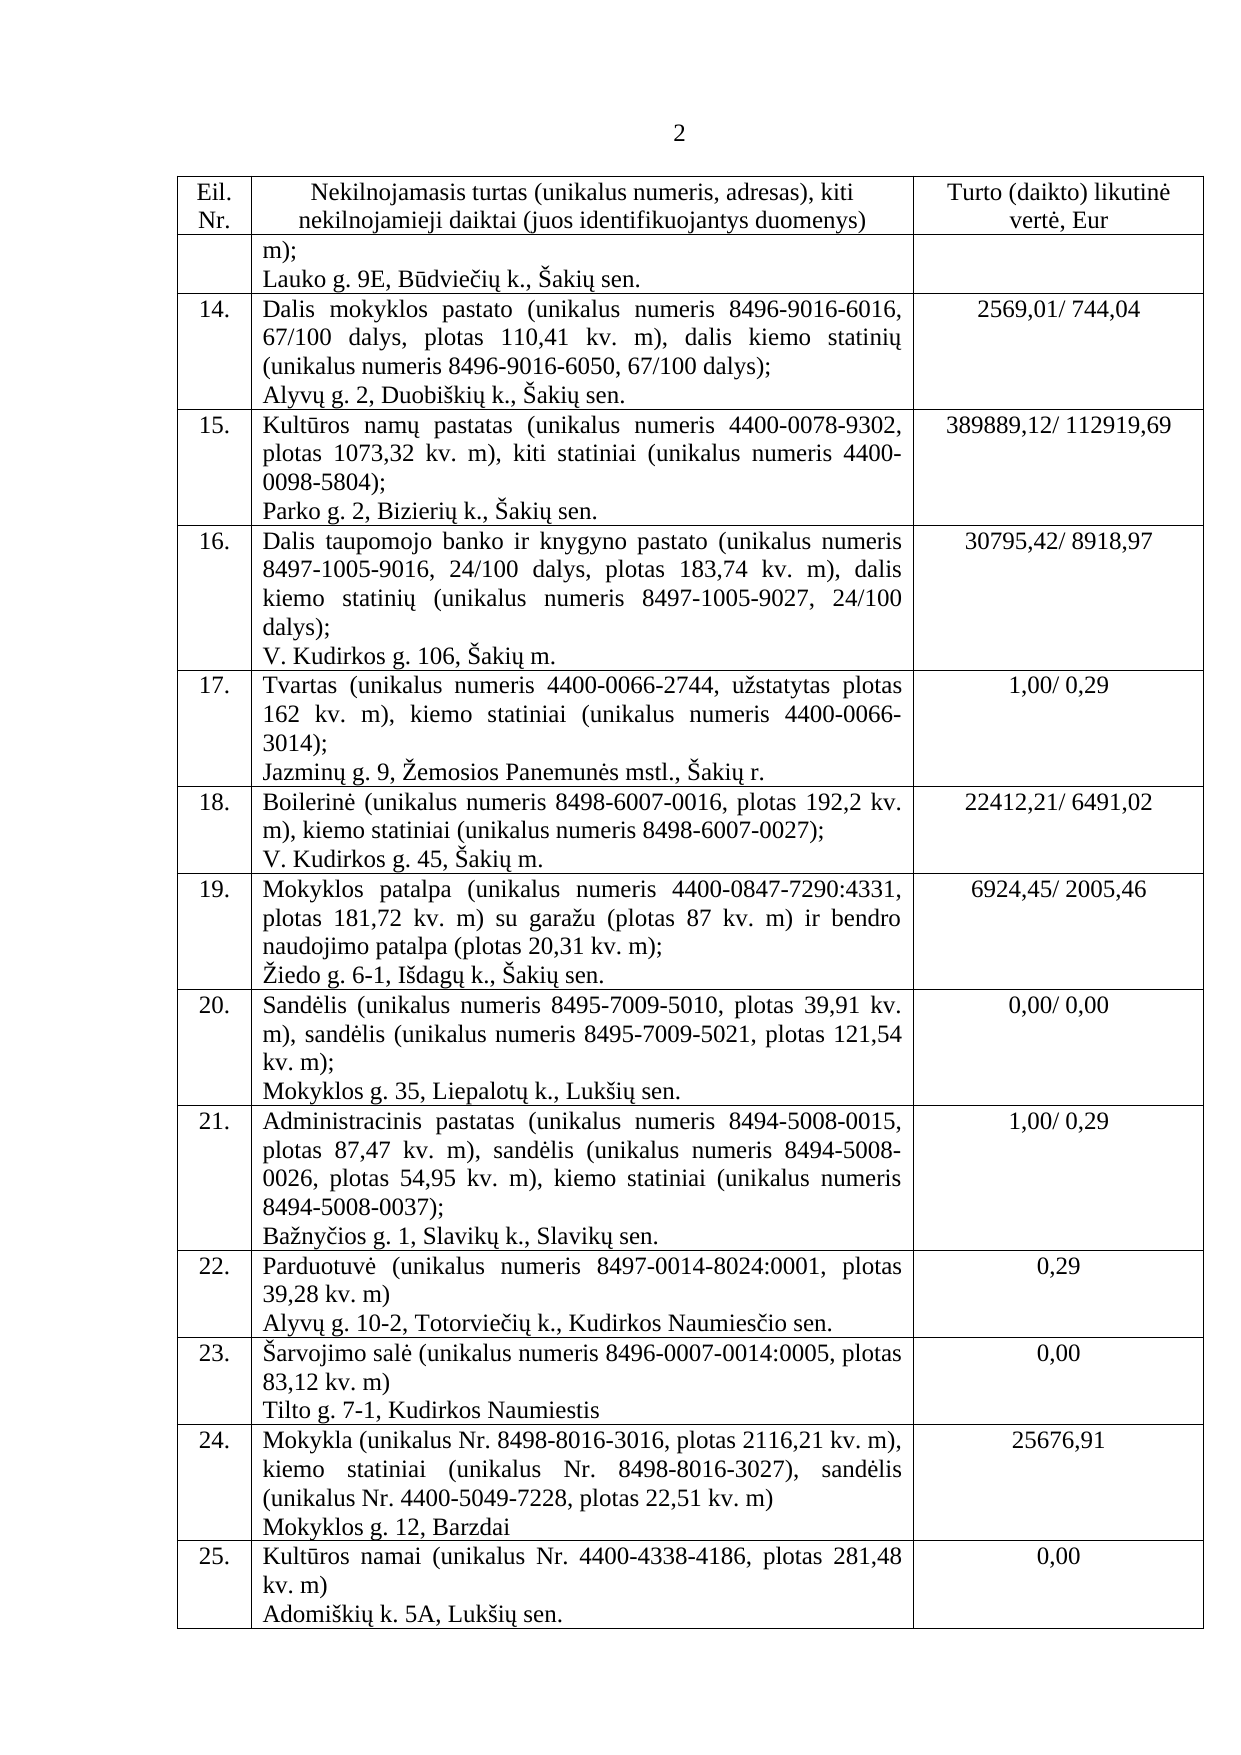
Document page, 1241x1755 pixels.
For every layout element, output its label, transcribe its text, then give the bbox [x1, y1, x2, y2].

table_cell [178, 235, 251, 293]
table_cell 22412,21/ 6491,02 [914, 787, 1203, 873]
table_cell 23. [178, 1338, 251, 1424]
table_cell 17. [178, 671, 251, 786]
table_cell Dalis mokyklos pastato (unikalus numeris 8496-9016-6016, 67/100 dalys, plotas 110,41 kv. m), dalis kiemo statinių (unikalus numeris 8496-9016-6050, 67/100 dalys); Alyvų g. 2, Duobiškių k., Šakių sen. [252, 294, 913, 409]
table_cell 25. [178, 1541, 251, 1628]
table_cell Sandėlis (unikalus numeris 8495-7009-5010, plotas 39,91 kv. m), sandėlis (unikalus numeris 8495-7009-5021, plotas 121,54 kv. m); Mokyklos g. 35, Liepalotų k., Lukšių sen. [252, 990, 913, 1105]
table_cell Kultūros namų pastatas (unikalus numeris 4400-0078-9302, plotas 1073,32 kv. m), kiti statiniai (unikalus numeris 4400-0098-5804); Parko g. 2, Bizierių k., Šakių sen. [252, 410, 913, 525]
table_cell 18. [178, 787, 251, 873]
table_cell Kultūros namai (unikalus Nr. 4400-4338-4186, plotas 281,48 kv. m) Adomiškių k. 5A, Lukšių sen. [252, 1541, 913, 1628]
table_cell 20. [178, 990, 251, 1105]
table_cell Mokykla (unikalus Nr. 8498-8016-3016, plotas 2116,21 kv. m), kiemo statiniai (unikalus Nr. 8498-8016-3027), sandėlis (unikalus Nr. 4400-5049-7228, plotas 22,51 kv. m) Mokyklos g. 12, Barzdai [252, 1425, 913, 1540]
table_cell 30795,42/ 8918,97 [914, 526, 1203, 669]
table_cell Parduotuvė (unikalus numeris 8497-0014-8024:0001, plotas 39,28 kv. m) Alyvų g. 10-2, Totorviečių k., Kudirkos Naumiesčio sen. [252, 1251, 913, 1337]
table_cell Dalis taupomojo banko ir knygyno pastato (unikalus numeris 8497-1005-9016, 24/100 dalys, plotas 183,74 kv. m), dalis kiemo statinių (unikalus numeris 8497-1005-9027, 24/100 dalys); V. Kudirkos g. 106, Šakių m. [252, 526, 913, 669]
table_cell m); Lauko g. 9E, Būdviečių k., Šakių sen. [252, 235, 913, 293]
table_cell 6924,45/ 2005,46 [914, 874, 1203, 989]
table_cell Administracinis pastatas (unikalus numeris 8494-5008-0015, plotas 87,47 kv. m), sandėlis (unikalus numeris 8494-5008-0026, plotas 54,95 kv. m), kiemo statiniai (unikalus numeris 8494-5008-0037); Bažnyčios g. 1, Slavikų k., Slavikų sen. [252, 1106, 913, 1250]
table_cell 389889,12/ 112919,69 [914, 410, 1203, 525]
table_header Nekilnojamasis turtas (unikalus numeris, adresas), kiti nekilnojamieji daiktai (juos identifikuojantys duomenys) [252, 177, 913, 234]
table_cell Tvartas (unikalus numeris 4400-0066-2744, užstatytas plotas 162 kv. m), kiemo statiniai (unikalus numeris 4400-0066-3014); Jazminų g. 9, Žemosios Panemunės mstl., Šakių r. [252, 671, 913, 786]
table_cell 0,29 [914, 1251, 1203, 1337]
table_cell [914, 235, 1203, 293]
table_cell 1,00/ 0,29 [914, 671, 1203, 786]
table_cell 0,00/ 0,00 [914, 990, 1203, 1105]
table_cell 22. [178, 1251, 251, 1337]
table_header Eil. Nr. [178, 177, 251, 234]
table_cell Šarvojimo salė (unikalus numeris 8496-0007-0014:0005, plotas 83,12 kv. m) Tilto g. 7-1, Kudirkos Naumiestis [252, 1338, 913, 1424]
table_cell 25676,91 [914, 1425, 1203, 1540]
table_cell 0,00 [914, 1338, 1203, 1424]
table_cell 14. [178, 294, 251, 409]
table_cell Mokyklos patalpa (unikalus numeris 4400-0847-7290:4331, plotas 181,72 kv. m) su garažu (plotas 87 kv. m) ir bendro naudojimo patalpa (plotas 20,31 kv. m); Žiedo g. 6-1, Išdagų k., Šakių sen. [252, 874, 913, 989]
table_cell 24. [178, 1425, 251, 1540]
table_cell 19. [178, 874, 251, 989]
table_cell 0,00 [914, 1541, 1203, 1628]
table_cell 16. [178, 526, 251, 669]
table_header Turto (daikto) likutinė vertė, Eur [914, 177, 1203, 234]
table_cell Boilerinė (unikalus numeris 8498-6007-0016, plotas 192,2 kv. m), kiemo statiniai (unikalus numeris 8498-6007-0027); V. Kudirkos g. 45, Šakių m. [252, 787, 913, 873]
table_cell 21. [178, 1106, 251, 1250]
table_cell 1,00/ 0,29 [914, 1106, 1203, 1250]
table_cell 2569,01/ 744,04 [914, 294, 1203, 409]
table_cell 15. [178, 410, 251, 525]
